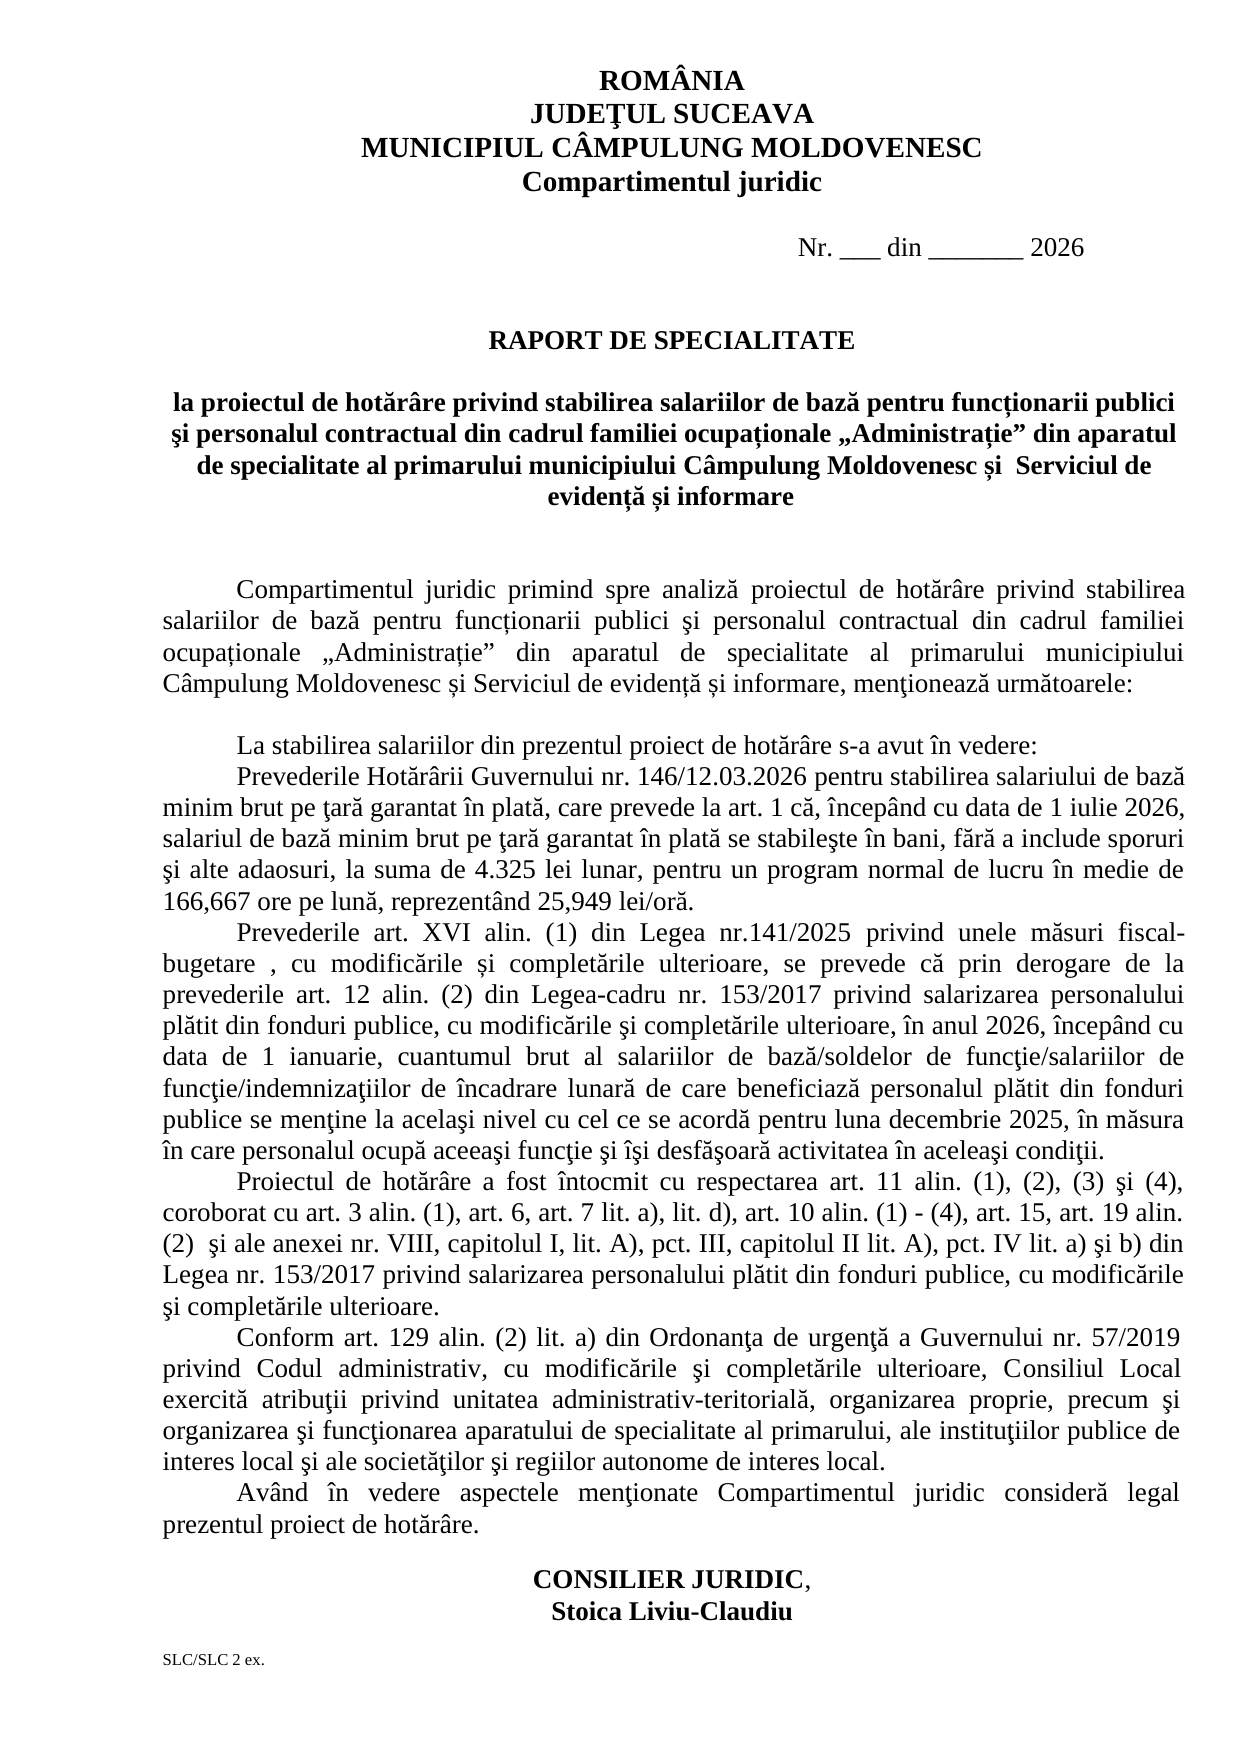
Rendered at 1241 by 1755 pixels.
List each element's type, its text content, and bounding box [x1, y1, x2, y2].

text Prevederile Hotărârii Guvernului nr. 146/12.03.2026 pentru stabilirea salariului de bază minim brut pe ţară garantat în plată, care prevede la art. 1 că, începând cu data de 1 iulie 2026, salariul de bază minim brut pe ţară garantat în plată se stabileşte în bani, fără a include sporuri şi alte adaosuri, la suma de 4.325 lei lunar, pentru un program normal de lucru în medie de 166,667 ore pe lună, reprezentând 25,949 lei/oră. [162, 760, 1186, 916]
text Prevederile art. XVI alin. (1) din Legea nr.141/2025 privind unele măsuri fiscal-bugetare , cu modificările și completările ulterioare, se prevede că prin derogare de la prevederile art. 12 alin. (2) din Legea-cadru nr. 153/2017 privind salarizarea personalului plătit din fonduri publice, cu modificările şi completările ulterioare, în anul 2026, începând cu data de 1 ianuarie, cuantumul brut al salariilor de bază/soldelor de funcţie/salariilor de funcţie/indemnizaţiilor de încadrare lunară de care beneficiază personalul plătit din fonduri publice se menţine la acelaşi nivel cu cel ce se acordă pentru luna decembrie 2025, în măsura în care personalul ocupă aceeaşi funcţie şi îşi desfăşoară activitatea în aceleaşi condiţii. [162, 916, 1186, 1165]
text Având în vedere aspectele menţionate Compartimentul juridic consideră legal prezentul proiect de hotărâre. [162, 1477, 1181, 1539]
text SLC/SLC 2 ex. [162, 1650, 1181, 1669]
text Compartimentul juridic [162, 164, 1181, 197]
text CONSILIER JURIDIC, [162, 1563, 1181, 1595]
text JUDEŢUL SUCEAVA [162, 97, 1181, 130]
subtitle RAPORT DE SPECIALITATE [162, 324, 1181, 355]
text La stabilirea salariilor din prezentul proiect de hotărâre s-a avut în vedere: [162, 729, 1186, 760]
text Conform art. 129 alin. (2) lit. a) din Ordonanţa de urgenţă a Guvernului nr. 57/2019 privind Codul administrativ, cu modificările şi completările ulterioare, Consiliul Local exercită atribuţii privind unitatea administrativ-teritorială, organizarea proprie, precum şi organizarea şi funcţionarea aparatului de specialitate al primarului, ale instituţiilor publice de interes local şi ale societăţilor şi regiilor autonome de interes local. [162, 1321, 1181, 1477]
text la proiectul de hotărâre privind stabilirea salariilor de bază pentru funcționarii publici şi personalul contractual din cadrul familiei ocupaționale „Administrație” din aparatul de specialitate al primarului municipiului Câmpulung Moldovenesc și Serviciul de evidență și informare [162, 386, 1186, 511]
text MUNICIPIUL CÂMPULUNG MOLDOVENESC [162, 130, 1181, 164]
text Stoica Liviu-Claudiu [162, 1595, 1181, 1626]
text ROMÂNIA [162, 63, 1181, 97]
text Nr. ___ din _______ 2026 [162, 231, 1181, 262]
text Compartimentul juridic primind spre analiză proiectul de hotărâre privind stabilirea salariilor de bază pentru funcționarii publici şi personalul contractual din cadrul familiei ocupaționale „Administrație” din aparatul de specialitate al primarului municipiului Câmpulung Moldovenesc și Serviciul de evidență și informare, menţionează următoarele: [162, 573, 1186, 698]
text Proiectul de hotărâre a fost întocmit cu respectarea art. 11 alin. (1), (2), (3) şi (4), coroborat cu art. 3 alin. (1), art. 6, art. 7 lit. a), lit. d), art. 10 alin. (1) - (4), art. 15, art. 19 alin. (2) şi ale anexei nr. VIII, capitolul I, lit. A), pct. III, capitolul II lit. A), pct. IV lit. a) şi b) din Legea nr. 153/2017 privind salarizarea personalului plătit din fonduri publice, cu modificările şi completările ulterioare. [162, 1165, 1186, 1321]
